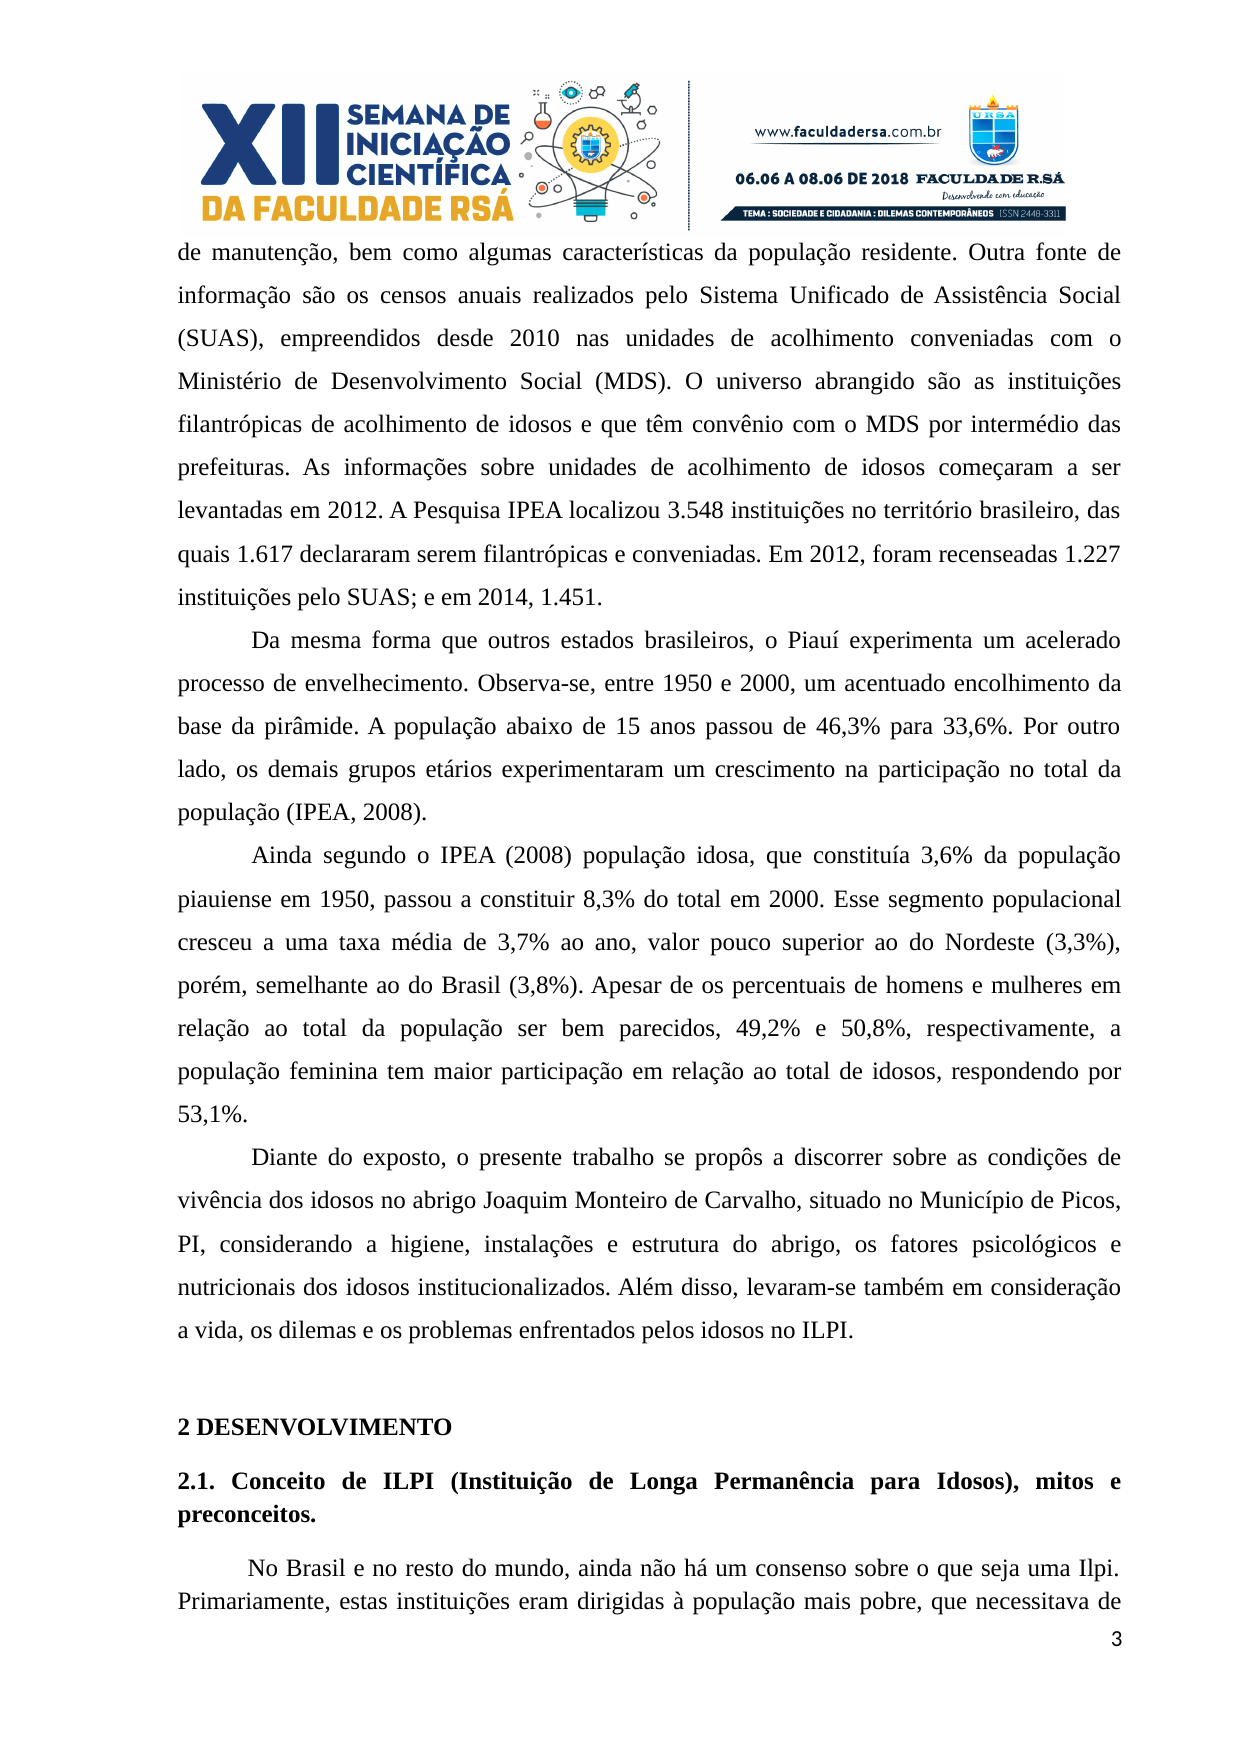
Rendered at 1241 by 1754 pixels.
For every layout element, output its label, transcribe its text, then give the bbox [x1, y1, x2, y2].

text Da mesma forma que outros estados brasileiros, o Piauí experimenta um acelerado processo de envelhecimento. Observa-se, entre 1950 e 2000, um acentuado encolhimento da base da pirâmide. A população abaixo de 15 anos passou de 46,3% para 33,6%. Por outro lado, os demais grupos etários experimentaram um crescimento na participação no total da população (IPEA, 2008). [177, 625, 1122, 826]
text de manutenção, bem como algumas características da população residente. Outra fonte de informação são os censos anuais realizados pelo Sistema Unificado de Assistência Social (SUAS), empreendidos desde 2010 nas unidades de acolhimento conveniadas com o Ministério de Desenvolvimento Social (MDS). O universo abrangido são as instituições filantrópicas de acolhimento de idosos e que têm convênio com o MDS por intermédio das prefeituras. As informações sobre unidades de acolhimento de idosos começaram a ser levantadas em 2012. A Pesquisa IPEA localizou 3.548 instituições no território brasileiro, das quais 1.617 declararam serem filantrópicas e conveniadas. Em 2012, foram recenseadas 1.227 instituições pelo SUAS; e em 2014, 1.451. [177, 237, 1122, 611]
picture [180, 73, 1067, 237]
text Diante do exposto, o presente trabalho se propôs a discorrer sobre as condições de vivência dos idosos no abrigo Joaquim Monteiro de Carvalho, situado no Município de Picos, PI, considerando a higiene, instalações e estrutura do abrigo, os fatores psicológicos e nutricionais dos idosos institucionalizados. Além disso, levaram-se também em consideração a vida, os dilemas e os problemas enfrentados pelos idosos no ILPI. [177, 1142, 1122, 1344]
text No Brasil e no resto do mundo, ainda não há um consenso sobre o que seja uma Ilpi. Primariamente, estas instituições eram dirigidas à população mais pobre, que necessitava de [177, 1553, 1122, 1614]
text 2 DESENVOLVIMENTO [177, 1412, 1122, 1441]
text 2.1. Conceito de ILPI (Instituição de Longa Permanência para Idosos), mitos e preconceitos. [177, 1466, 1122, 1528]
text Ainda segundo o IPEA (2008) população idosa, que constituía 3,6% da população piauiense em 1950, passou a constituir 8,3% do total em 2000. Esse segmento populacional cresceu a uma taxa média de 3,7% ao ano, valor pouco superior ao do Nordeste (3,3%), porém, semelhante ao do Brasil (3,8%). Apesar de os percentuais de homens e mulheres em relação ao total da população ser bem parecidos, 49,2% e 50,8%, respectivamente, a população feminina tem maior participação em relação ao total de idosos, respondendo por 53,1%. [177, 841, 1122, 1128]
